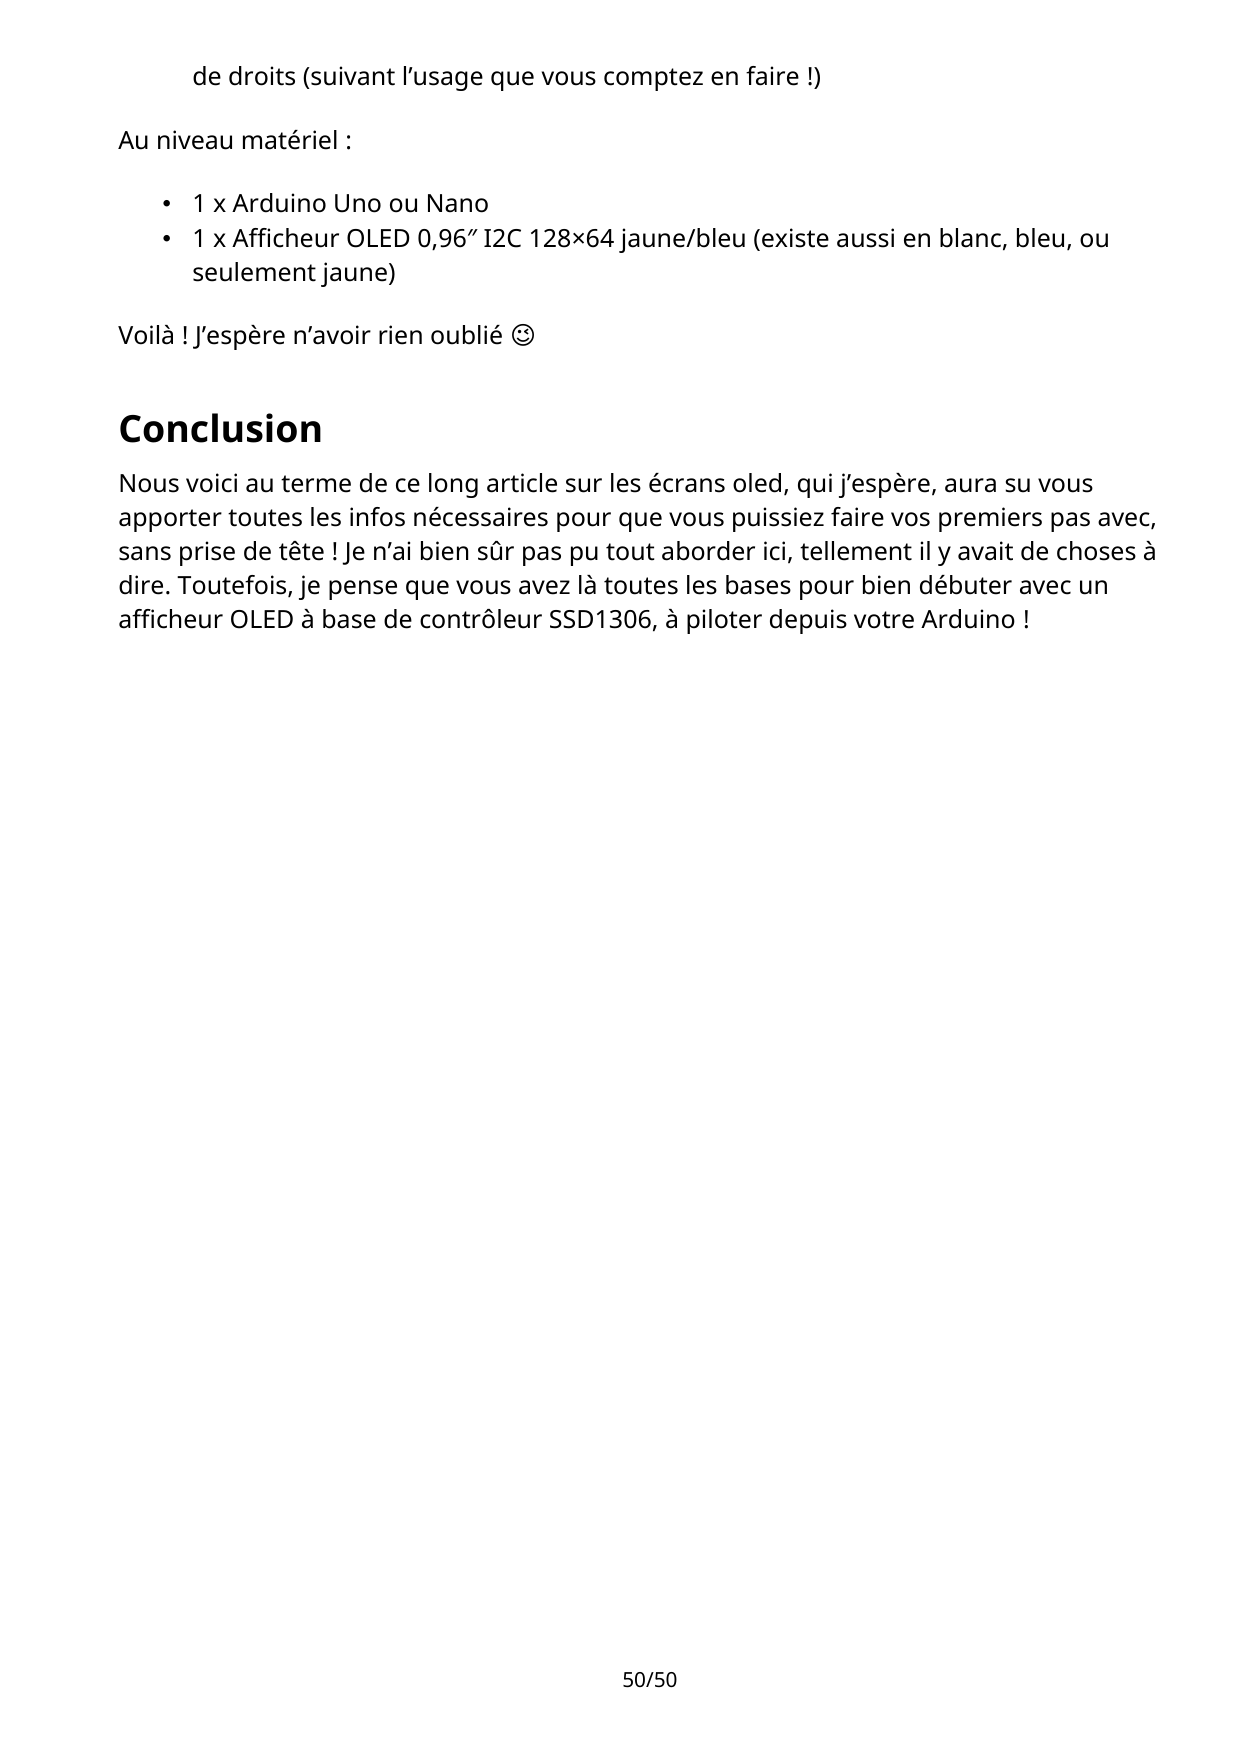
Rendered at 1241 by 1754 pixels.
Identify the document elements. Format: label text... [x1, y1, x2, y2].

text Nous voici au terme de ce long article sur les écrans oled, qui j’espère, aura su vous apporter toutes les infos nécessaires pour que vous puissiez faire vos premiers pas avec, sans prise de tête ! Je n’ai bien sûr pas pu tout aborder ici, tellement il y avait de choses à dire. Toutefois, je pense que vous avez là toutes les bases pour bien débuter avec un afficheur OLED à base de contrôleur SSD1306, à piloter depuis votre Arduino ! [118, 466, 1181, 636]
list 1 x Afficheur OLED 0,96″ I2C 128×64 jaune/bleu (existe aussi en blanc, bleu, ou seulement jaune) [162, 220, 1181, 288]
subtitle Conclusion [118, 402, 1181, 453]
text Au niveau matériel : [118, 123, 1181, 157]
list de droits (suivant l’usage que vous comptez en faire !) [162, 59, 1181, 93]
list 1 x Arduino Uno ou Nano [162, 186, 1181, 220]
text Voilà ! J’espère n’avoir rien oublié 😉 [118, 318, 1181, 352]
